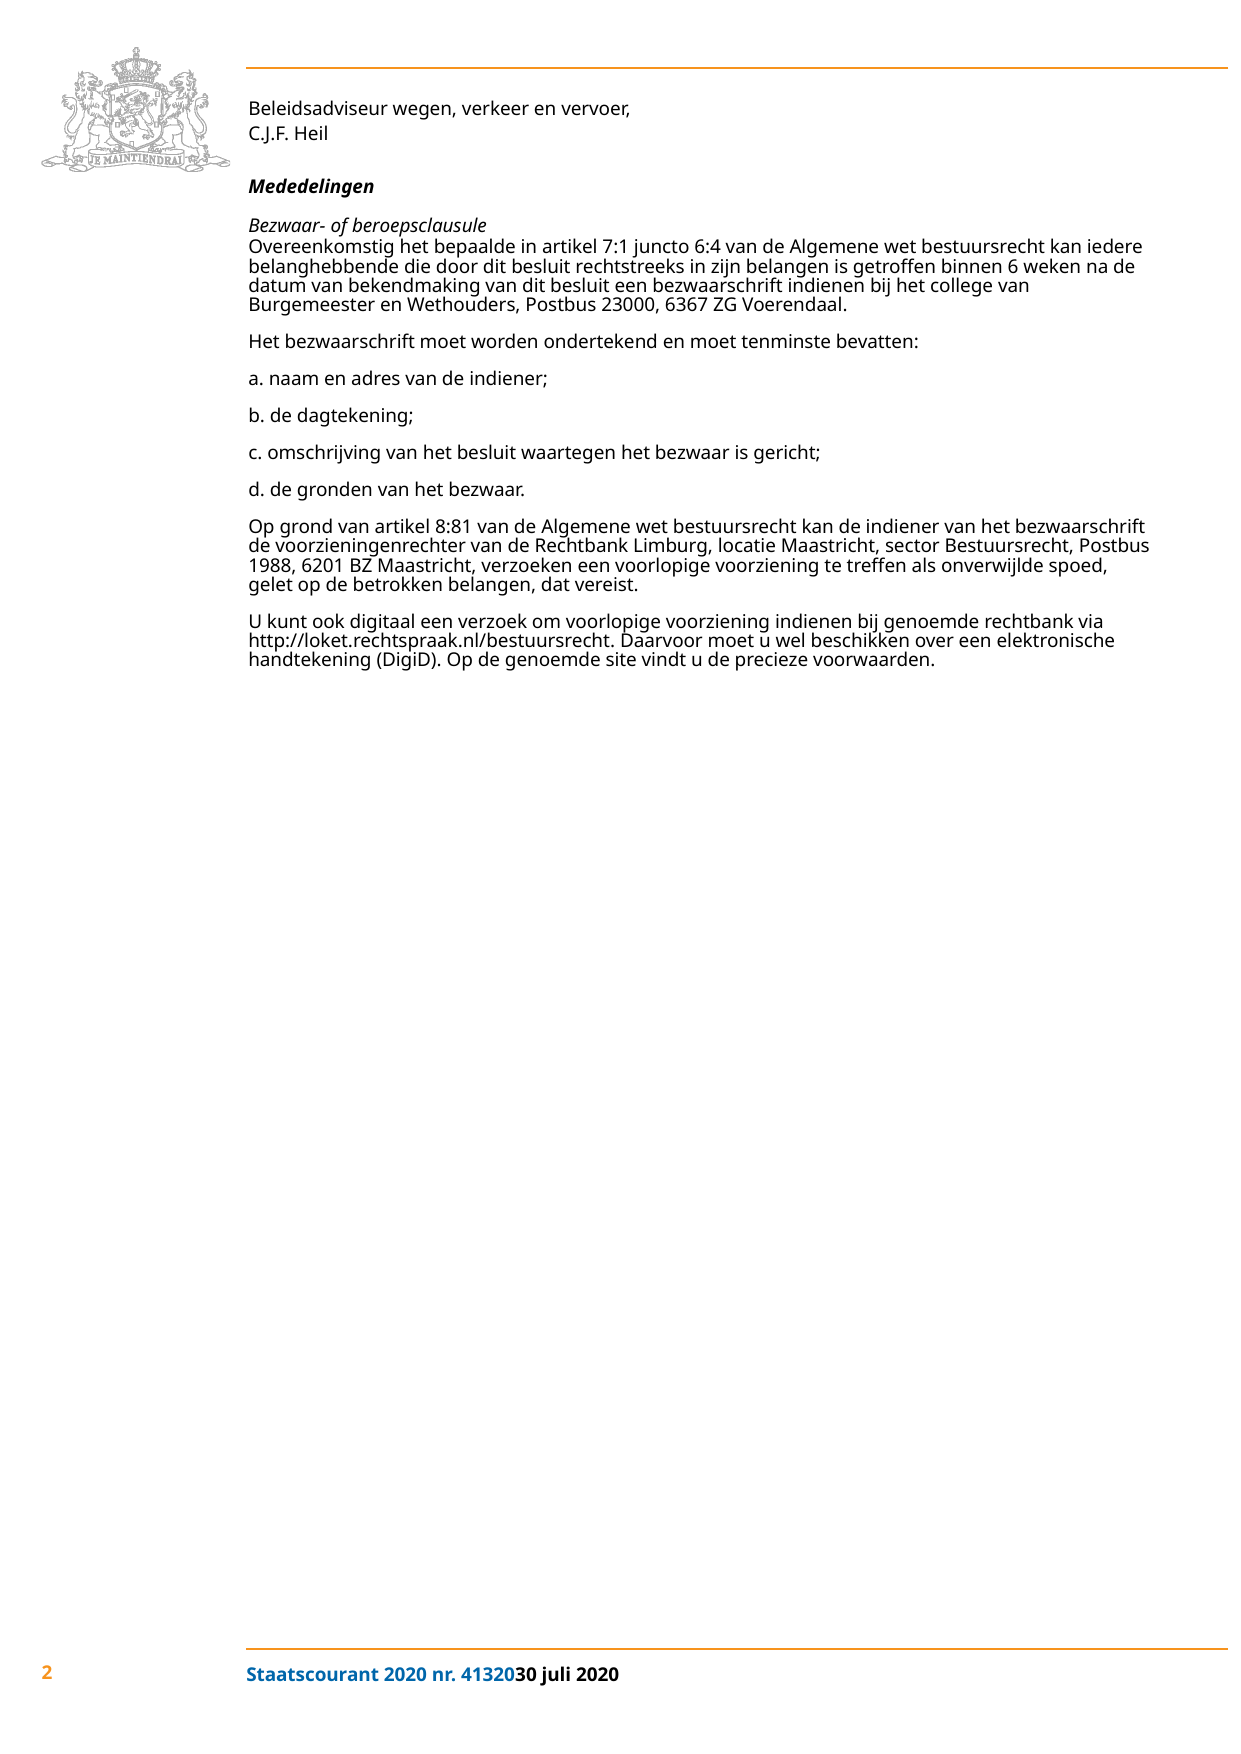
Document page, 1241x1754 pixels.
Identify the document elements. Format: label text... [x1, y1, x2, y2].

text a. naam en adres van de indiener; [248, 370, 1152, 389]
text b. de dagtekening; [248, 407, 1152, 426]
text Bezwaar- of beroepsclausule [248, 213, 1152, 238]
text Overeenkomstig het bepaalde in artikel 7:1 juncto 6:4 van de Algemene wet bestuursrecht kan iedere belanghebbende die door dit besluit rechtstreeks in zijn belangen is getroffen binnen 6 weken na de datum van bekendmaking van dit besluit een bezwaarschrift indienen bij het college van Burgemeester en Wethouders, Postbus 23000, 6367 ZG Voerendaal. [248, 238, 1152, 316]
text Beleidsadviseur wegen, verkeer en vervoer, [248, 95, 1152, 121]
text Op grond van artikel 8:81 van de Algemene wet bestuursrecht kan de indiener van het bezwaarschrift de voorzieningenrechter van de Rechtbank Limburg, locatie Maastricht, sector Bestuursrecht, Postbus 1988, 6201 BZ Maastricht, verzoeken een voorlopige voorziening te treffen als onverwijlde spoed, gelet op de betrokken belangen, dat vereist. [248, 518, 1152, 595]
text Mededelingen [248, 173, 1152, 199]
text U kunt ook digitaal een verzoek om voorlopige voorziening indienen bij genoemde rechtbank via http://loket.rechtspraak.nl/bestuursrecht. Daarvoor moet u wel beschikken over een elektronische handtekening (DigiD). Op de genoemde site vindt u de precieze voorwaarden. [248, 613, 1152, 671]
text c. omschrijving van het besluit waartegen het bezwaar is gericht; [248, 444, 1152, 463]
picture [41, 47, 231, 172]
text Het bezwaarschrift moet worden ondertekend en moet tenminste bevatten: [248, 333, 1152, 352]
text d. de gronden van het bezwaar. [248, 481, 1152, 500]
text C.J.F. Heil [248, 121, 1152, 146]
